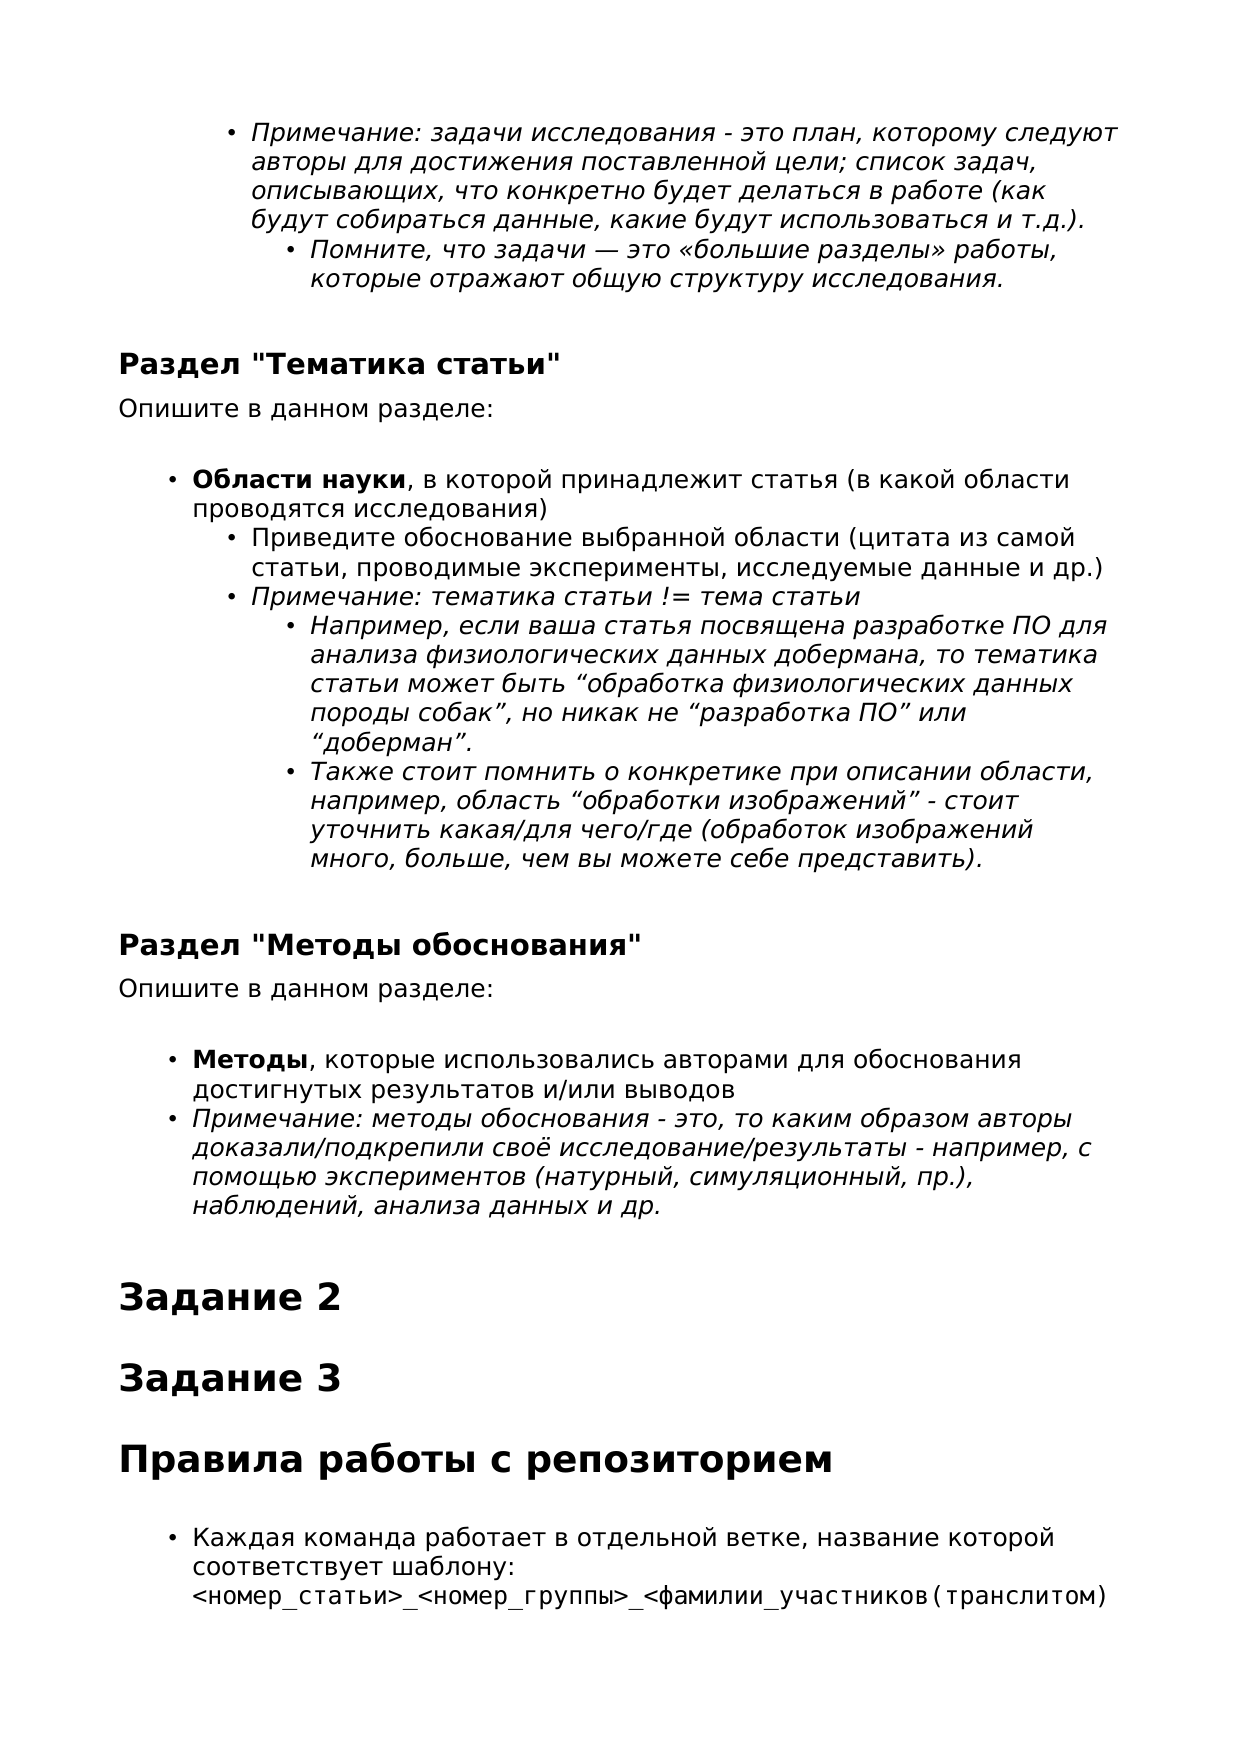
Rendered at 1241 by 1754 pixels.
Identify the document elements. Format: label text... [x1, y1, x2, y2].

text Опишите в данном разделе: [118, 394, 1122, 423]
list Помните, что задачи — это «большие разделы» работы, которые отражают общую структуру исследования. [295, 235, 1122, 293]
list Также стоит помнить о конкретике при описании области, например, область “обработки изображений” - стоит уточнить какая/для чего/где (обработок изображений много, больше, чем вы можете себе представить). [295, 757, 1122, 873]
list Области науки, в которой принадлежит статья (в какой области проводятся исследования) [177, 465, 1122, 523]
subtitle Раздел "Тематика статьи" [118, 348, 1122, 382]
list Например, если ваша статья посвящена разработке ПО для анализа физиологических данных добермана, то тематика статьи может быть “обработка физиологических данных породы собак”, но никак не “разработка ПО” или “доберман”. [295, 611, 1122, 757]
list Методы, которые использовались авторами для обоснования достигнутых результатов и/или выводов [177, 1046, 1122, 1104]
list Примечание: задачи исследования - это план, которому следуют авторы для достижения поставленной цели; список задач, описывающих, что конкретно будет делаться в работе (как будут собираться данные, какие будут использоваться и т.д.). [236, 118, 1122, 235]
list Каждая команда работает в отдельной ветке, название которой соответствует шаблону: <номер_статьи>_<номер_группы>_<фамилии_участников(транслитом) [177, 1523, 1122, 1611]
subtitle Раздел "Методы обоснования" [118, 928, 1122, 962]
list Примечание: методы обоснования - это, то каким образом авторы доказали/подкрепили своё исследование/результаты - например, с помощью экспериментов (натурный, симуляционный, пр.), наблюдений, анализа данных и др. [177, 1104, 1122, 1221]
subtitle Правила работы с репозиторием [118, 1437, 1122, 1481]
subtitle Задание 3 [118, 1356, 1122, 1400]
subtitle Задание 2 [118, 1275, 1122, 1319]
list Приведите обоснование выбранной области (цитата из самой статьи, проводимые эксперименты, исследуемые данные и др.) [236, 523, 1122, 582]
list Примечание: тематика статьи != тема статьи [236, 582, 1122, 611]
text Опишите в данном разделе: [118, 974, 1122, 1004]
